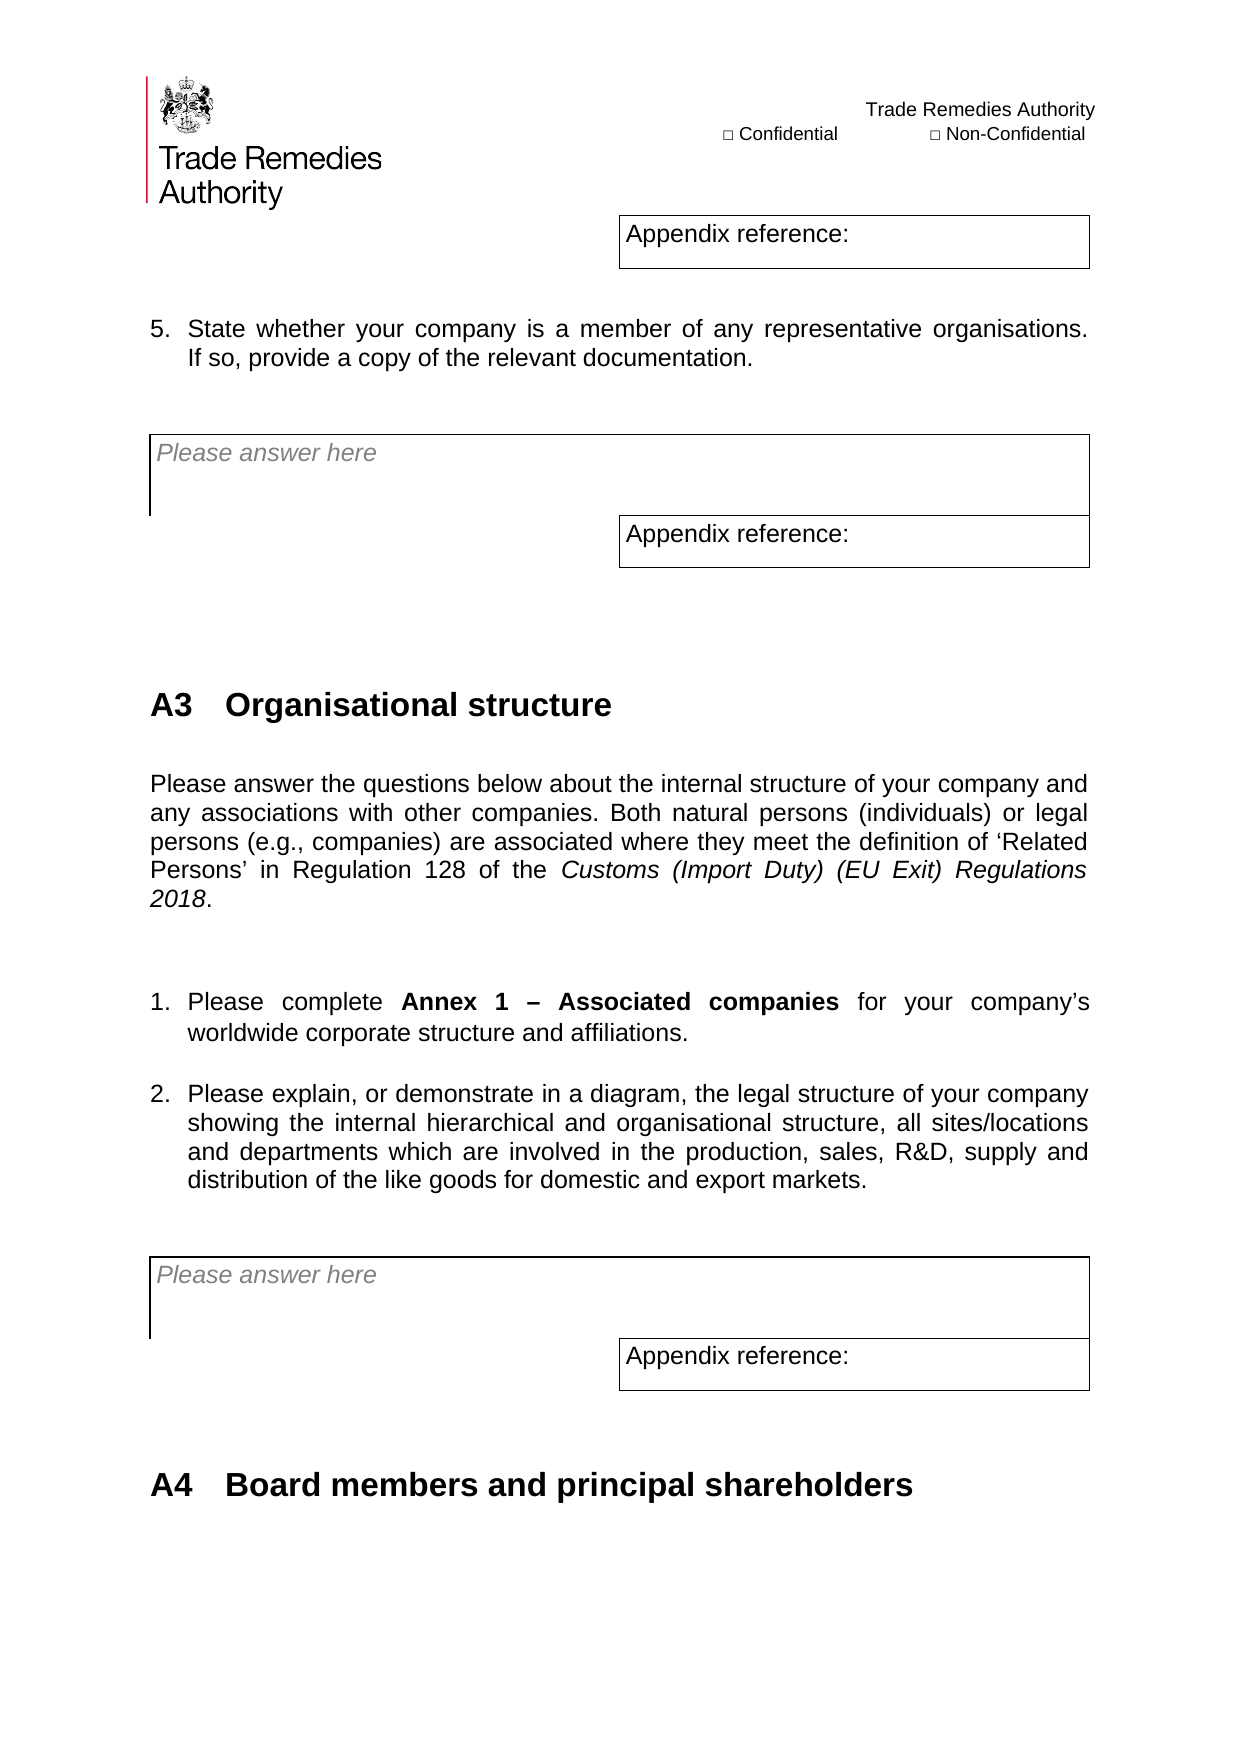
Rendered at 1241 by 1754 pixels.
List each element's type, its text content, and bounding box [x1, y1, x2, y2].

table_cell Appendix reference: [620, 216, 1089, 268]
table_cell Appendix reference: [620, 1339, 1089, 1390]
subtitle A4 Board members and principal shareholders [150, 1465, 1090, 1503]
list Please explain, or demonstrate in a diagram, the legal structure of your company showing the internal hierarchical and organisational structure, all sites/locations and departments which are involved in the production, sales, R&D, supply and distribution of the like goods for domestic and export markets. [150, 1079, 1090, 1194]
table_header Please answer here [151, 1258, 1089, 1337]
text Please answer the questions below about the internal structure of your company and any associations with other companies. Both natural persons (individuals) or legal persons (e.g., companies) are associated where they meet the definition of ‘Related Persons’ in Regulation 128 of the Customs (Import Duty) (EU Exit) Regulations 2018. [150, 769, 1090, 913]
subtitle A3 Organisational structure [150, 685, 1090, 724]
table_cell [150, 516, 619, 567]
table_cell [150, 216, 619, 268]
table_cell [150, 1339, 619, 1390]
list State whether your company is a member of any representative organisations. If so, provide a copy of the relevant documentation. [150, 314, 1090, 372]
table_header Please answer here [151, 435, 1089, 515]
table_cell Appendix reference: [620, 516, 1089, 567]
list Please complete Annex 1 – Associated companies for your company’s worldwide corporate structure and affiliations. [150, 987, 1090, 1047]
